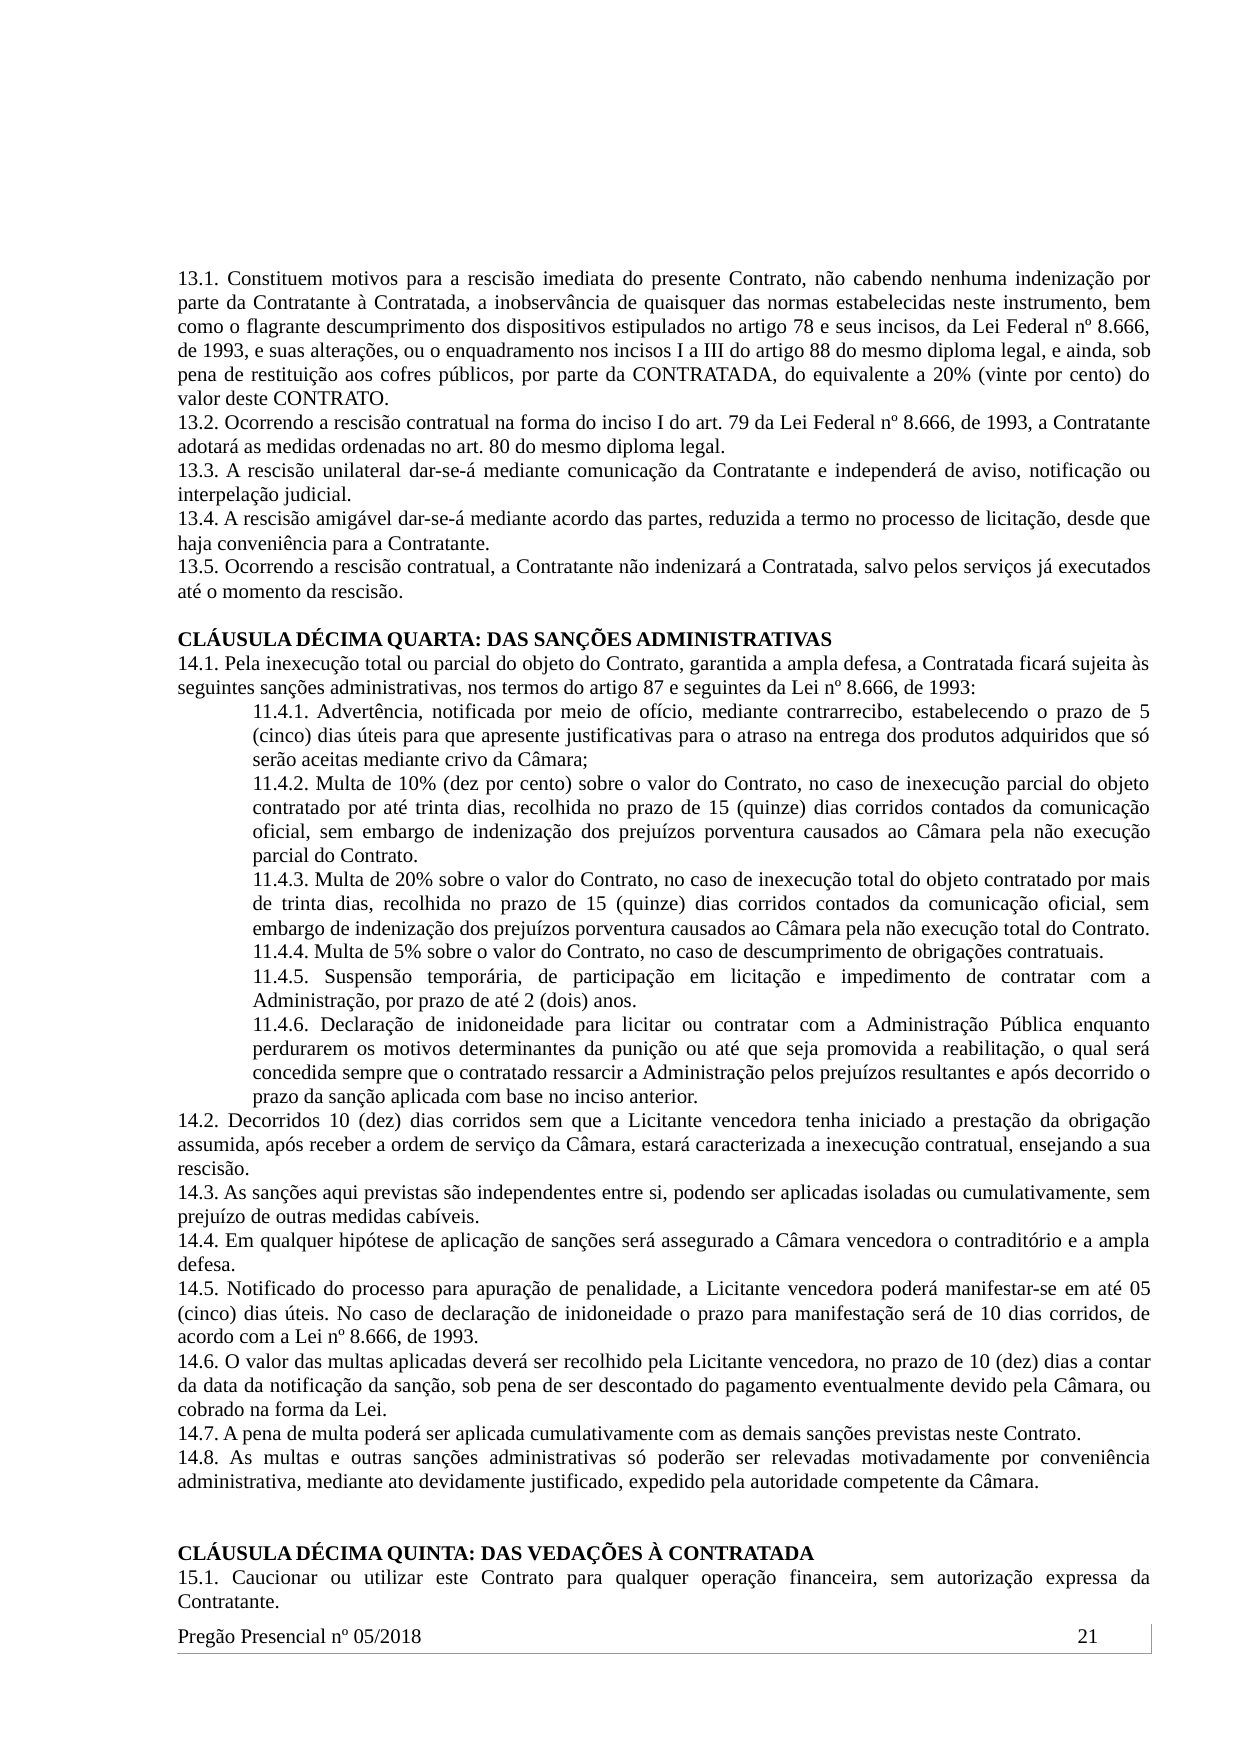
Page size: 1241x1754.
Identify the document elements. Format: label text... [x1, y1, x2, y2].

text 13.5. Ocorrendo a rescisão contratual, a Contratante não indenizará a Contratada, salvo pelos serviços já executados até o momento da rescisão. [177, 554, 1152, 603]
text 11.4.5. Suspensão temporária, de participação em licitação e impedimento de contratar com a Administração, por prazo de até 2 (dois) anos. [252, 963, 1152, 1012]
text CLÁUSULA DÉCIMA QUINTA: DAS VEDAÇÕES À CONTRATADA [177, 1541, 1152, 1565]
text 11.4.3. Multa de 20% sobre o valor do Contrato, no caso de inexecução total do objeto contratado por mais de trinta dias, recolhida no prazo de 15 (quinze) dias corridos contados da comunicação oficial, sem embargo de indenização dos prejuízos porventura causados ao Câmara pela não execução total do Contrato. [252, 867, 1152, 939]
text 11.4.6. Declaração de inidoneidade para licitar ou contratar com a Administração Pública enquanto perdurarem os motivos determinantes da punição ou até que seja promovida a reabilitação, o qual será concedida sempre que o contratado ressarcir a Administração pelos prejuízos resultantes e após decorrido o prazo da sanção aplicada com base no inciso anterior. [252, 1012, 1152, 1108]
text CLÁUSULA DÉCIMA QUARTA: DAS SANÇÕES ADMINISTRATIVAS [177, 627, 1152, 651]
text 13.2. Ocorrendo a rescisão contratual na forma do inciso I do art. 79 da Lei Federal nº 8.666, de 1993, a Contratante adotará as medidas ordenadas no art. 80 do mesmo diploma legal. [177, 410, 1152, 458]
text 14.5. Notificado do processo para apuração de penalidade, a Licitante vencedora poderá manifestar-se em até 05 (cinco) dias úteis. No caso de declaração de inidoneidade o prazo para manifestação será de 10 dias corridos, de acordo com a Lei nº 8.666, de 1993. [177, 1276, 1152, 1348]
text 13.4. A rescisão amigável dar-se-á mediante acordo das partes, reduzida a termo no processo de licitação, desde que haja conveniência para a Contratante. [177, 506, 1152, 554]
text 14.8. As multas e outras sanções administrativas só poderão ser relevadas motivadamente por conveniência administrativa, mediante ato devidamente justificado, expedido pela autoridade competente da Câmara. [177, 1445, 1152, 1493]
text 13.3. A rescisão unilateral dar-se-á mediante comunicação da Contratante e independerá de aviso, notificação ou interpelação judicial. [177, 458, 1152, 506]
text 13.1. Constituem motivos para a rescisão imediata do presente Contrato, não cabendo nenhuma indenização por parte da Contratante à Contratada, a inobservância de quaisquer das normas estabelecidas neste instrumento, bem como o flagrante descumprimento dos dispositivos estipulados no artigo 78 e seus incisos, da Lei Federal nº 8.666, de 1993, e suas alterações, ou o enquadramento nos incisos I a III do artigo 88 do mesmo diploma legal, e ainda, sob pena de restituição aos cofres públicos, por parte da CONTRATADA, do equivalente a 20% (vinte por cento) do valor deste CONTRATO. [177, 266, 1152, 410]
text 14.3. As sanções aqui previstas são independentes entre si, podendo ser aplicadas isoladas ou cumulativamente, sem prejuízo de outras medidas cabíveis. [177, 1180, 1152, 1228]
text 15.1. Caucionar ou utilizar este Contrato para qualquer operação financeira, sem autorização expressa da Contratante. [177, 1565, 1152, 1613]
text 11.4.4. Multa de 5% sobre o valor do Contrato, no caso de descumprimento de obrigações contratuais. [252, 939, 1152, 963]
text 11.4.1. Advertência, notificada por meio de ofício, mediante contrarrecibo, estabelecendo o prazo de 5 (cinco) dias úteis para que apresente justificativas para o atraso na entrega dos produtos adquiridos que só serão aceitas mediante crivo da Câmara; [252, 699, 1152, 771]
text 14.6. O valor das multas aplicadas deverá ser recolhido pela Licitante vencedora, no prazo de 10 (dez) dias a contar da data da notificação da sanção, sob pena de ser descontado do pagamento eventualmente devido pela Câmara, ou cobrado na forma da Lei. [177, 1348, 1152, 1421]
text 14.4. Em qualquer hipótese de aplicação de sanções será assegurado a Câmara vencedora o contraditório e a ampla defesa. [177, 1228, 1152, 1276]
text 14.7. A pena de multa poderá ser aplicada cumulativamente com as demais sanções previstas neste Contrato. [177, 1421, 1152, 1445]
text 14.2. Decorridos 10 (dez) dias corridos sem que a Licitante vencedora tenha iniciado a prestação da obrigação assumida, após receber a ordem de serviço da Câmara, estará caracterizada a inexecução contratual, ensejando a sua rescisão. [177, 1108, 1152, 1180]
text 14.1. Pela inexecução total ou parcial do objeto do Contrato, garantida a ampla defesa, a Contratada ficará sujeita às seguintes sanções administrativas, nos termos do artigo 87 e seguintes da Lei nº 8.666, de 1993: [177, 651, 1152, 699]
text 11.4.2. Multa de 10% (dez por cento) sobre o valor do Contrato, no caso de inexecução parcial do objeto contratado por até trinta dias, recolhida no prazo de 15 (quinze) dias corridos contados da comunicação oficial, sem embargo de indenização dos prejuízos porventura causados ao Câmara pela não execução parcial do Contrato. [252, 771, 1152, 867]
